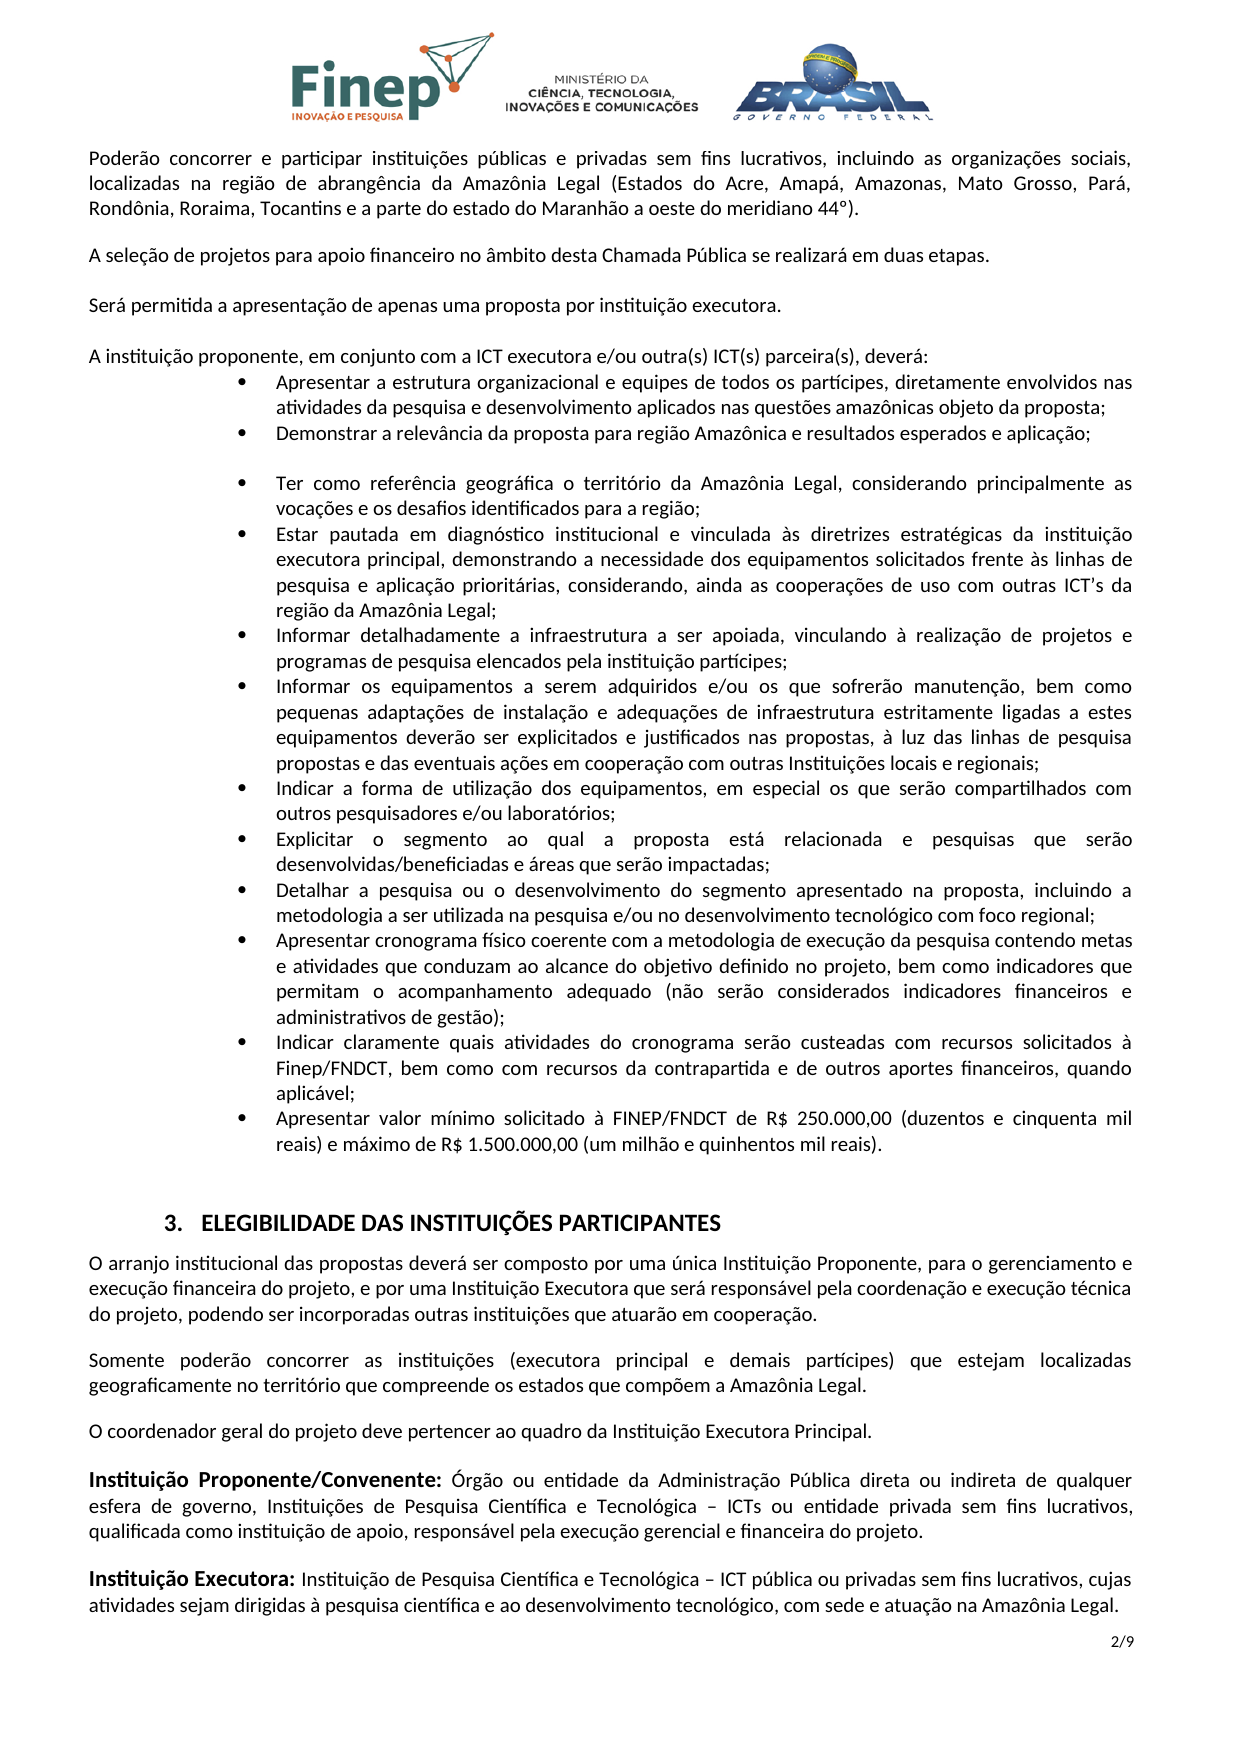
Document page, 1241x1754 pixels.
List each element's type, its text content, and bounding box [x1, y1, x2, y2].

list Indicar claramente quais atividades do cronograma serão custeadas com recursos solicitados à Finep/FNDCT, bem como com recursos da contrapartida e de outros aportes financeiros, quando aplicável; [238, 1029, 1134, 1106]
text Instituição Proponente/Convenente: Órgão ou entidade da Administração Pública direta ou indireta de qualquer esfera de governo, Instituições de Pesquisa Científica e Tecnológica – ICTs ou entidade privada sem fins lucrativos, qualificada como instituição de apoio, responsável pela execução gerencial e financeira do projeto. [89, 1465, 1134, 1544]
text Instituição Executora: Instituição de Pesquisa Científica e Tecnológica – ICT pública ou privadas sem fins lucrativos, cujas atividades sejam dirigidas à pesquisa científica e ao desenvolvimento tecnológico, com sede e atuação na Amazônia Legal. [89, 1564, 1134, 1618]
list Apresentar cronograma físico coerente com a metodologia de execução da pesquisa contendo metas e atividades que conduzam ao alcance do objetivo definido no projeto, bem como indicadores que permitam o acompanhamento adequado (não serão considerados indicadores financeiros e administrativos de gestão); [238, 928, 1134, 1029]
text Poderão concorrer e participar instituições públicas e privadas sem fins lucrativos, incluindo as organizações sociais, localizadas na região de abrangência da Amazônia Legal (Estados do Acre, Amapá, Amazonas, Mato Grosso, Pará, Rondônia, Roraima, Tocantins e a parte do estado do Maranhão a oeste do meridiano 44º). [89, 145, 1134, 221]
list Ter como referência geográfica o território da Amazônia Legal, considerando principalmente as vocações e os desafios identificados para a região; [238, 470, 1134, 521]
text A instituição proponente, em conjunto com a ICT executora e/ou outra(s) ICT(s) parceira(s), deverá: [89, 343, 1134, 369]
list ELEGIBILIDADE DAS INSTITUIÇÕES PARTICIPANTES [164, 1207, 1134, 1237]
text Somente poderão concorrer as instituições (executora principal e demais partícipes) que estejam localizadas geograficamente no território que compreende os estados que compõem a Amazônia Legal. [89, 1347, 1134, 1398]
list Informar detalhadamente a infraestrutura a ser apoiada, vinculando à realização de projetos e programas de pesquisa elencados pela instituição partícipes; [238, 623, 1134, 673]
text Será permitida a apresentação de apenas uma proposta por instituição executora. [89, 293, 1134, 318]
text O coordenador geral do projeto deve pertencer ao quadro da Instituição Executora Principal. [89, 1419, 1134, 1444]
list Detalhar a pesquisa ou o desenvolvimento do segmento apresentado na proposta, incluindo a metodologia a ser utilizada na pesquisa e/ou no desenvolvimento tecnológico com foco regional; [238, 877, 1134, 928]
text O arranjo institucional das propostas deverá ser composto por uma única Instituição Proponente, para o gerenciamento e execução financeira do projeto, e por uma Instituição Executora que será responsável pela coordenação e execução técnica do projeto, podendo ser incorporadas outras instituições que atuarão em cooperação. [89, 1250, 1134, 1326]
list Estar pautada em diagnóstico institucional e vinculada às diretrizes estratégicas da instituição executora principal, demonstrando a necessidade dos equipamentos solicitados frente às linhas de pesquisa e aplicação prioritárias, considerando, ainda as cooperações de uso com outras ICT’s da região da Amazônia Legal; [238, 521, 1134, 623]
text A seleção de projetos para apoio financeiro no âmbito desta Chamada Pública se realizará em duas etapas. [89, 242, 1134, 267]
list Explicitar o segmento ao qual a proposta está relacionada e pesquisas que serão desenvolvidas/beneficiadas e áreas que serão impactadas; [238, 826, 1134, 877]
list Informar os equipamentos a serem adquiridos e/ou os que sofrerão manutenção, bem como pequenas adaptações de instalação e adequações de infraestrutura estritamente ligadas a estes equipamentos deverão ser explicitados e justificados nas propostas, à luz das linhas de pesquisa propostas e das eventuais ações em cooperação com outras Instituições locais e regionais; [238, 673, 1134, 775]
list Indicar a forma de utilização dos equipamentos, em especial os que serão compartilhados com outros pesquisadores e/ou laboratórios; [238, 775, 1134, 826]
list Apresentar a estrutura organizacional e equipes de todos os partícipes, diretamente envolvidos nas atividades da pesquisa e desenvolvimento aplicados nas questões amazônicas objeto da proposta; [238, 369, 1134, 420]
list Apresentar valor mínimo solicitado à FINEP/FNDCT de R$ 250.000,00 (duzentos e cinquenta mil reais) e máximo de R$ 1.500.000,00 (um milhão e quinhentos mil reais). [238, 1106, 1134, 1156]
list Demonstrar a relevância da proposta para região Amazônica e resultados esperados e aplicação; [238, 420, 1134, 445]
